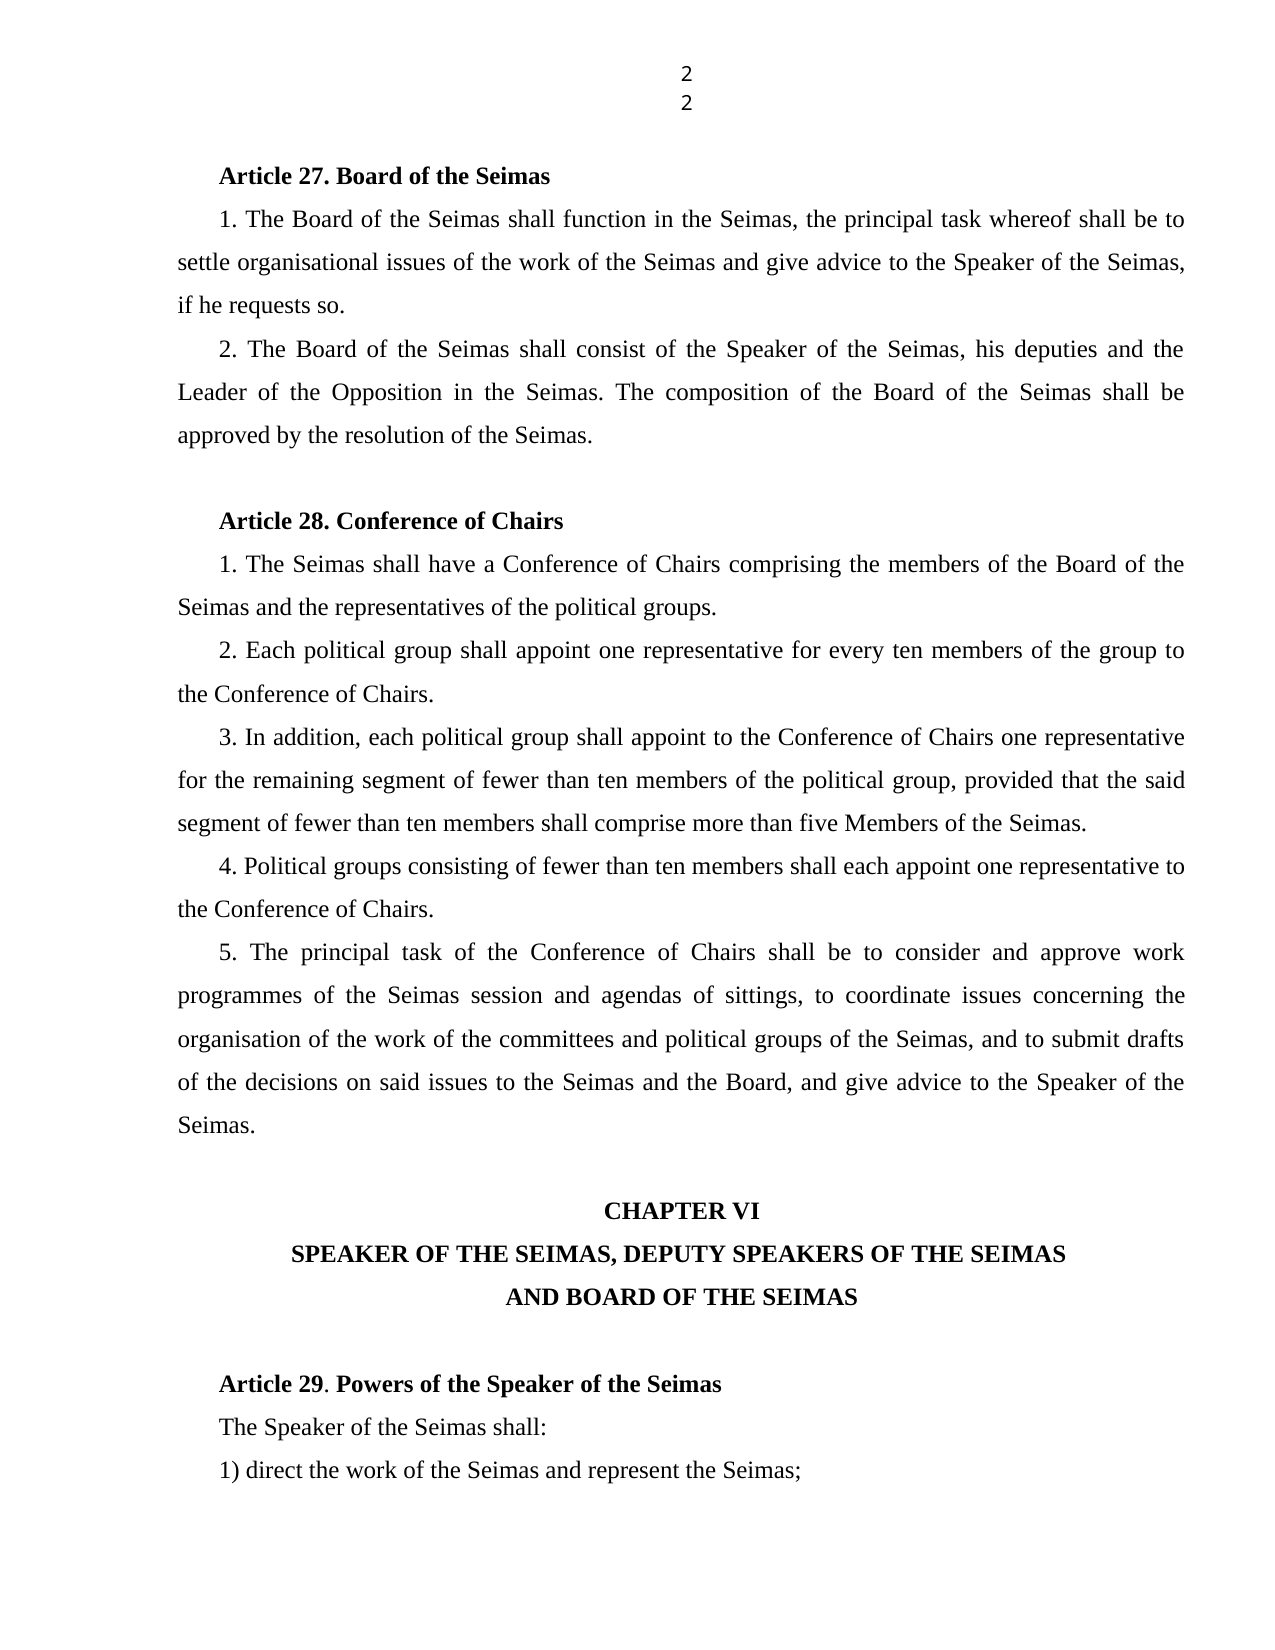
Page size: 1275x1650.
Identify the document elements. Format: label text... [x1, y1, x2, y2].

text Article 28. Conference of Chairs [177, 506, 1186, 535]
text 4. Political groups consisting of fewer than ten members shall each appoint one representative to the Conference of Chairs. [177, 851, 1186, 923]
text 2. The Board of the Seimas shall consist of the Speaker of the Seimas, his deputies and the Leader of the Opposition in the Seimas. The composition of the Board of the Seimas shall be approved by the resolution of the Seimas. [177, 334, 1186, 449]
text 3. In addition, each political group shall appoint to the Conference of Chairs one representative for the remaining segment of fewer than ten members of the political group, provided that the said segment of fewer than ten members shall comprise more than five Members of the Seimas. [177, 722, 1186, 837]
text 1) direct the work of the Seimas and represent the Seimas; [177, 1455, 1186, 1484]
text and Board OF THE SEIMAS [177, 1282, 1186, 1311]
text The Speaker of the Seimas shall: [177, 1412, 1186, 1441]
text 1. The Board of the Seimas shall function in the Seimas, the principal task whereof shall be to settle organisational issues of the work of the Seimas and give advice to the Speaker of the Seimas, if he requests so. [177, 204, 1186, 319]
text SPEAKER OF THE SEIMAS, Deputy SPEAKERS OF THE SEIMAS [177, 1239, 1186, 1268]
text Chapter VI [177, 1196, 1186, 1225]
text Article 29. Powers of the Speaker of the Seimas [177, 1369, 1186, 1397]
text 1. The Seimas shall have a Conference of Chairs comprising the members of the Board of the Seimas and the representatives of the political groups. [177, 549, 1186, 621]
text 5. The principal task of the Conference of Chairs shall be to consider and approve work programmes of the Seimas session and agendas of sittings, to coordinate issues concerning the organisation of the work of the committees and political groups of the Seimas, and to submit drafts of the decisions on said issues to the Seimas and the Board, and give advice to the Speaker of the Seimas. [177, 937, 1186, 1139]
text 2. Each political group shall appoint one representative for every ten members of the group to the Conference of Chairs. [177, 636, 1186, 707]
text Article 27. Board of the Seimas [177, 161, 1186, 190]
